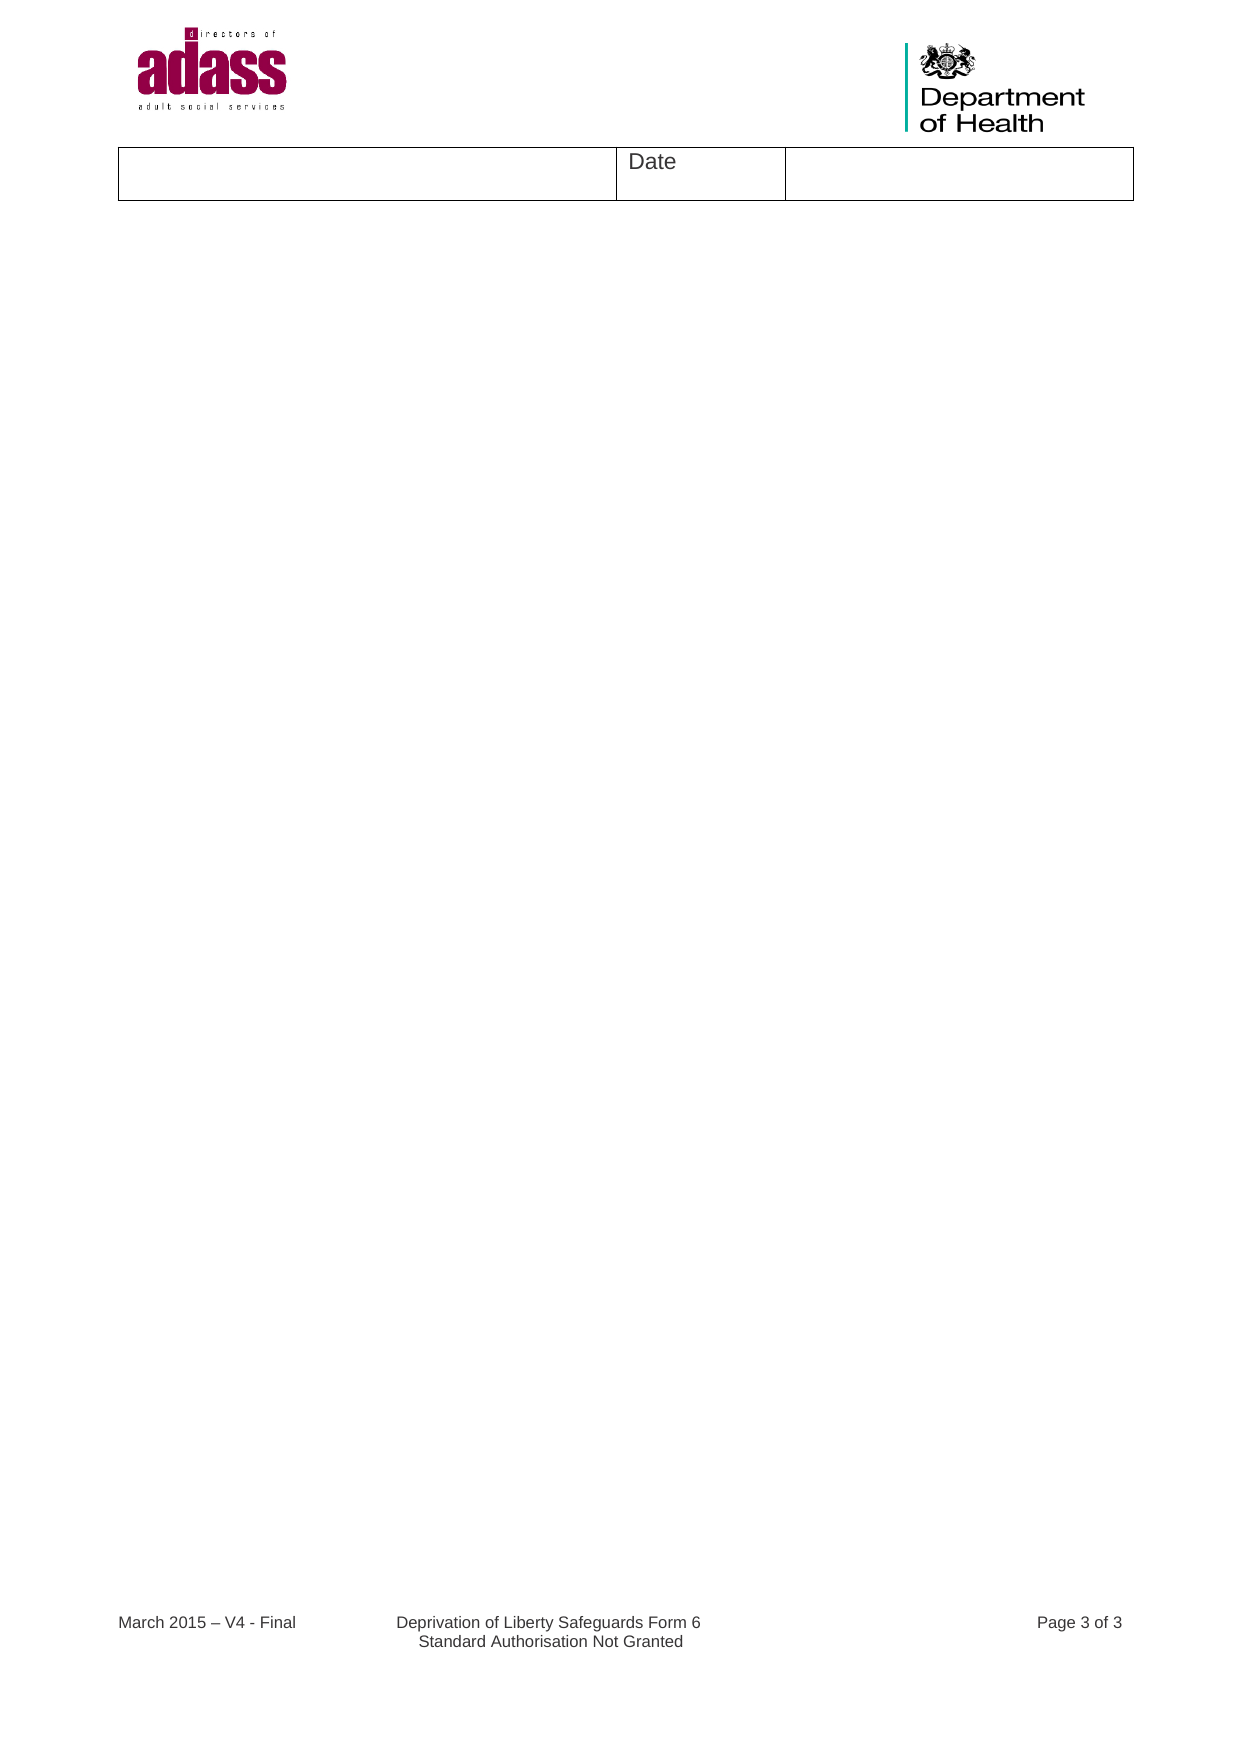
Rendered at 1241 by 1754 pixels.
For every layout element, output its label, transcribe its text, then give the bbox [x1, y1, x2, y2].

table_cell Date [617, 148, 785, 200]
table_cell [786, 148, 1133, 200]
table_cell [119, 148, 616, 200]
